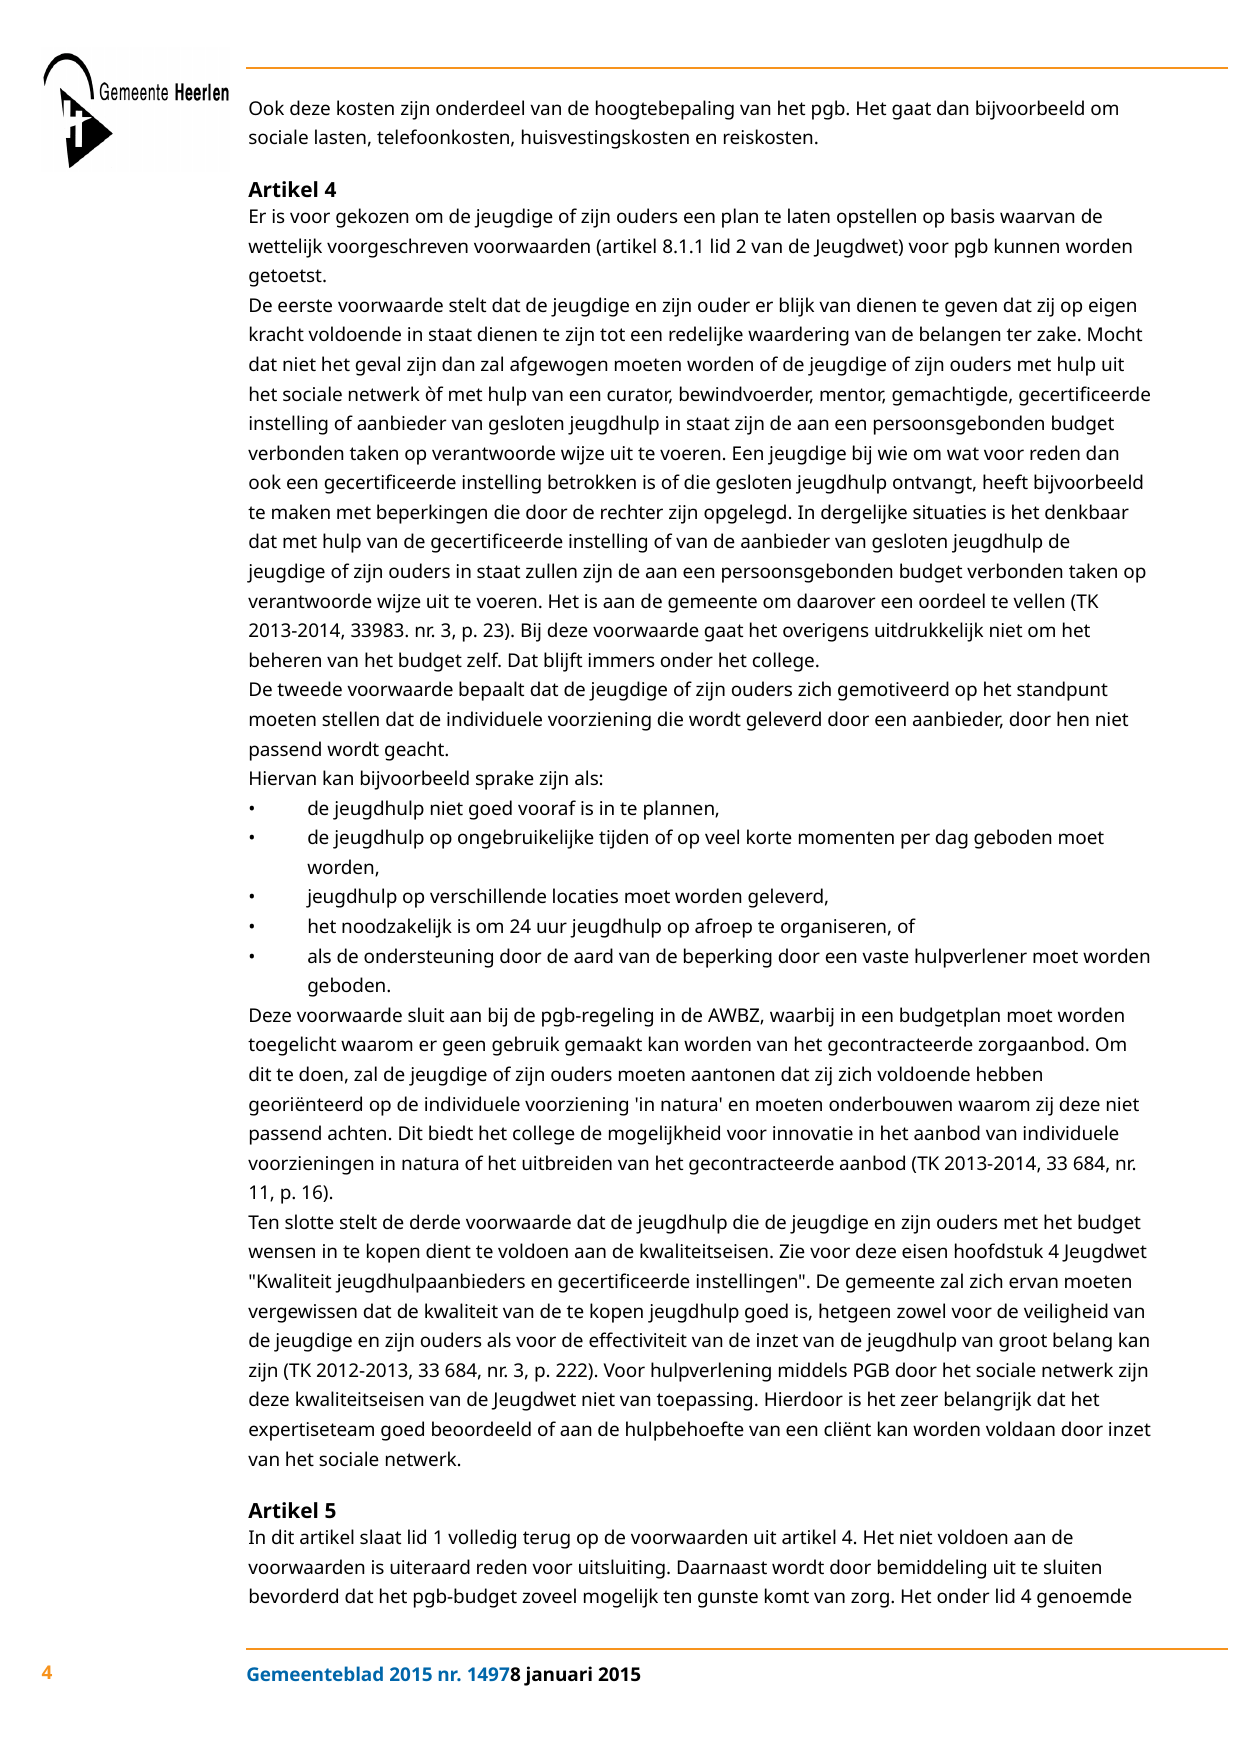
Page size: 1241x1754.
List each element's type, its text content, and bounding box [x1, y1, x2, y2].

text Er is voor gekozen om de jeugdige of zijn ouders een plan te laten opstellen op basis waarvan de wettelijk voorgeschreven voorwaarden (artikel 8.1.1 lid 2 van de Jeugdwet) voor pgb kunnen worden getoetst. [248, 203, 1152, 288]
text Artikel 4 [248, 175, 1152, 203]
text De tweede voorwaarde bepaalt dat de jeugdige of zijn ouders zich gemotiveerd op het standpunt moeten stellen dat de individuele voorziening die wordt geleverd door een aanbieder, door hen niet passend wordt geacht. [248, 677, 1152, 761]
list jeugdhulp op verschillende locaties moet worden geleverd, [248, 884, 1152, 909]
text In dit artikel slaat lid 1 volledig terug op de voorwaarden uit artikel 4. Het niet voldoen aan de voorwaarden is uiteraard reden voor uitsluiting. Daarnaast wordt door bemiddeling uit te sluiten bevorderd dat het pgb-budget zoveel mogelijk ten gunste komt van zorg. Het onder lid 4 genoemde [248, 1524, 1152, 1609]
list de jeugdhulp niet goed vooraf is in te plannen, [248, 795, 1152, 821]
list als de ondersteuning door de aard van de beperking door een vaste hulpverlener moet worden geboden. [248, 943, 1152, 998]
text Ten slotte stelt de derde voorwaarde dat de jeugdhulp die de jeugdige en zijn ouders met het budget wensen in te kopen dient te voldoen aan de kwaliteitseisen. Zie voor deze eisen hoofdstuk 4 Jeugdwet "Kwaliteit jeugdhulpaanbieders en gecertificeerde instellingen". De gemeente zal zich ervan moeten vergewissen dat de kwaliteit van de te kopen jeugdhulp goed is, hetgeen zowel voor de veiligheid van de jeugdige en zijn ouders als voor de effectiviteit van de inzet van de jeugdhulp van groot belang kan zijn (TK 2012-2013, 33 684, nr. 3, p. 222). Voor hulpverlening middels PGB door het sociale netwerk zijn deze kwaliteitseisen van de Jeugdwet niet van toepassing. Hierdoor is het zeer belangrijk dat het expertiseteam goed beoordeeld of aan de hulpbehoefte van een cliënt kan worden voldaan door inzet van het sociale netwerk. [248, 1209, 1152, 1471]
text Artikel 5 [248, 1496, 1152, 1524]
text De eerste voorwaarde stelt dat de jeugdige en zijn ouder er blijk van dienen te geven dat zij op eigen kracht voldoende in staat dienen te zijn tot een redelijke waardering van de belangen ter zake. Mocht dat niet het geval zijn dan zal afgewogen moeten worden of de jeugdige of zijn ouders met hulp uit het sociale netwerk òf met hulp van een curator, bewindvoerder, mentor, gemachtigde, gecertificeerde instelling of aanbieder van gesloten jeugdhulp in staat zijn de aan een persoonsgebonden budget verbonden taken op verantwoorde wijze uit te voeren. Een jeugdige bij wie om wat voor reden dan ook een gecertificeerde instelling betrokken is of die gesloten jeugdhulp ontvangt, heeft bijvoorbeeld te maken met beperkingen die door de rechter zijn opgelegd. In dergelijke situaties is het denkbaar dat met hulp van de gecertificeerde instelling of van de aanbieder van gesloten jeugdhulp de jeugdige of zijn ouders in staat zullen zijn de aan een persoonsgebonden budget verbonden taken op verantwoorde wijze uit te voeren. Het is aan de gemeente om daarover een oordeel te vellen (TK 2013-2014, 33983. nr. 3, p. 23). Bij deze voorwaarde gaat het overigens uitdrukkelijk niet om het beheren van het budget zelf. Dat blijft immers onder het college. [248, 292, 1152, 673]
list het noodzakelijk is om 24 uur jeugdhulp op afroep te organiseren, of [248, 913, 1152, 939]
text Hiervan kan bijvoorbeeld sprake zijn als: [248, 765, 1152, 791]
list de jeugdhulp op ongebruikelijke tijden of op veel korte momenten per dag geboden moet worden, [248, 824, 1152, 880]
text Ook deze kosten zijn onderdeel van de hoogtebepaling van het pgb. Het gaat dan bijvoorbeeld om sociale lasten, telefoonkosten, huisvestingskosten en reiskosten. [248, 95, 1152, 150]
text Deze voorwaarde sluit aan bij de pgb-regeling in de AWBZ, waarbij in een budgetplan moet worden toegelicht waarom er geen gebruik gemaakt kan worden van het gecontracteerde zorgaanbod. Om dit te doen, zal de jeugdige of zijn ouders moeten aantonen dat zij zich voldoende hebben georiënteerd op de individuele voorziening 'in natura' en moeten onderbouwen waarom zij deze niet passend achten. Dit biedt het college de mogelijkheid voor innovatie in het aanbod van individuele voorzieningen in natura of het uitbreiden van het gecontracteerde aanbod (TK 2013-2014, 33 684, nr. 11, p. 16). [248, 1002, 1152, 1205]
picture [41, 47, 231, 172]
